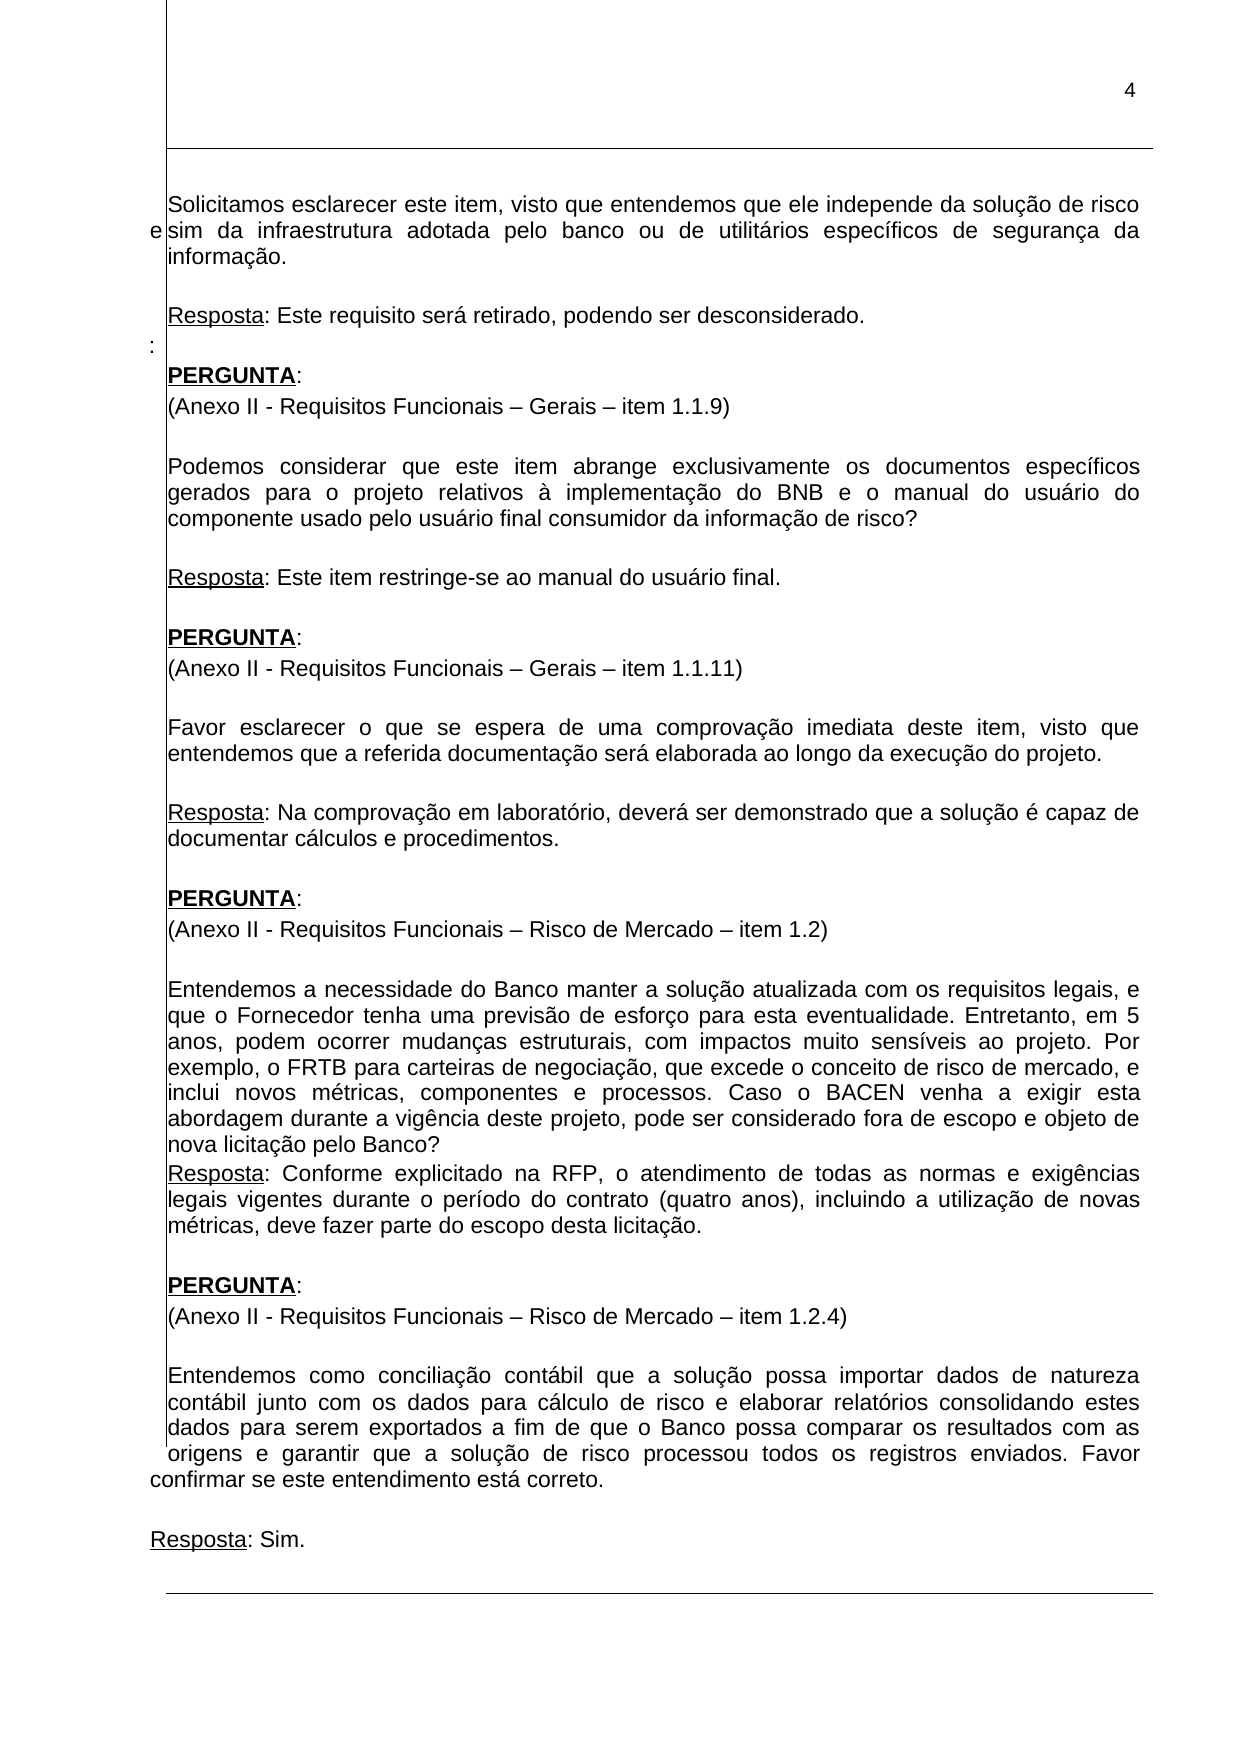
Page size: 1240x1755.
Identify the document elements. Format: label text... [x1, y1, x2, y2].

text PERGUNTA: [167, 362, 1142, 389]
text (Anexo II - Requisitos Funcionais – Gerais – item 1.1.9) [167, 394, 1141, 420]
text : [148, 333, 166, 359]
text Resposta: Sim. [150, 1526, 1142, 1552]
text Resposta: Este requisito será retirado, podendo ser desconsiderado. [167, 303, 1141, 329]
text Resposta: Conforme explicitado na RFP, o atendimento de todas as normas e exigências legais vigentes durante o período do contrato (quatro anos), incluindo a utilização de novas métricas, deve fazer parte do escopo desta licitação. [167, 1161, 1141, 1239]
text (Anexo II - Requisitos Funcionais – Gerais – item 1.1.11) [167, 656, 1141, 681]
text [167, 333, 1141, 359]
text Solicitamos esclarecer este item, visto que entendemos que ele independe da solução de risco e sim da infraestrutura adotada pelo banco ou de utilitários específicos de segurança da informação. [167, 192, 1141, 270]
text PERGUNTA: [167, 1272, 1142, 1299]
text Resposta: Este item restringe-se ao manual do usuário final. [167, 564, 1141, 590]
text Resposta: Na comprovação em laboratório, deverá ser demonstrado que a solução é capaz de documentar cálculos e procedimentos. [167, 800, 1141, 852]
text Podemos considerar que este item abrange exclusivamente os documentos específicos gerados para o projeto relativos à implementação do BNB e o manual do usuário do componente usado pelo usuário final consumidor da informação de risco? [167, 453, 1141, 531]
text (Anexo II - Requisitos Funcionais – Risco de Mercado – item 1.2) [167, 917, 1141, 943]
text Entendemos como conciliação contábil que a solução possa importar dados de natureza contábil junto com os dados para cálculo de risco e elaborar relatórios consolidando estes dados para serem exportados a fim de que o Banco possa comparar os resultados com as origens e garantir que a solução de risco processou todos os registros enviados. Favor confirmar se este entendimento está correto. [148, 1363, 1141, 1492]
text PERGUNTA: [167, 624, 1142, 650]
text [150, 624, 166, 650]
text (Anexo II - Requisitos Funcionais – Risco de Mercado – item 1.2.4) [167, 1304, 1141, 1330]
text Entendemos a necessidade do Banco manter a solução atualizada com os requisitos legais, e que o Fornecedor tenha uma previsão de esforço para esta eventualidade. Entretanto, em 5 anos, podem ocorrer mudanças estruturais, com impactos muito sensíveis ao projeto. Por exemplo, o FRTB para carteiras de negociação, que excede o conceito de risco de mercado, e inclui novos métricas, componentes e processos. Caso o BACEN venha a exigir esta abordagem durante a vigência deste projeto, pode ser considerado fora de escopo e objeto de nova licitação pelo Banco? [167, 977, 1141, 1157]
text [150, 885, 166, 912]
text PERGUNTA: [167, 885, 1142, 912]
text [150, 1272, 166, 1299]
text Favor esclarecer o que se espera de uma comprovação imediata deste item, visto que entendemos que a referida documentação será elaborada ao longo da execução do projeto. [167, 715, 1141, 767]
text [150, 362, 166, 389]
